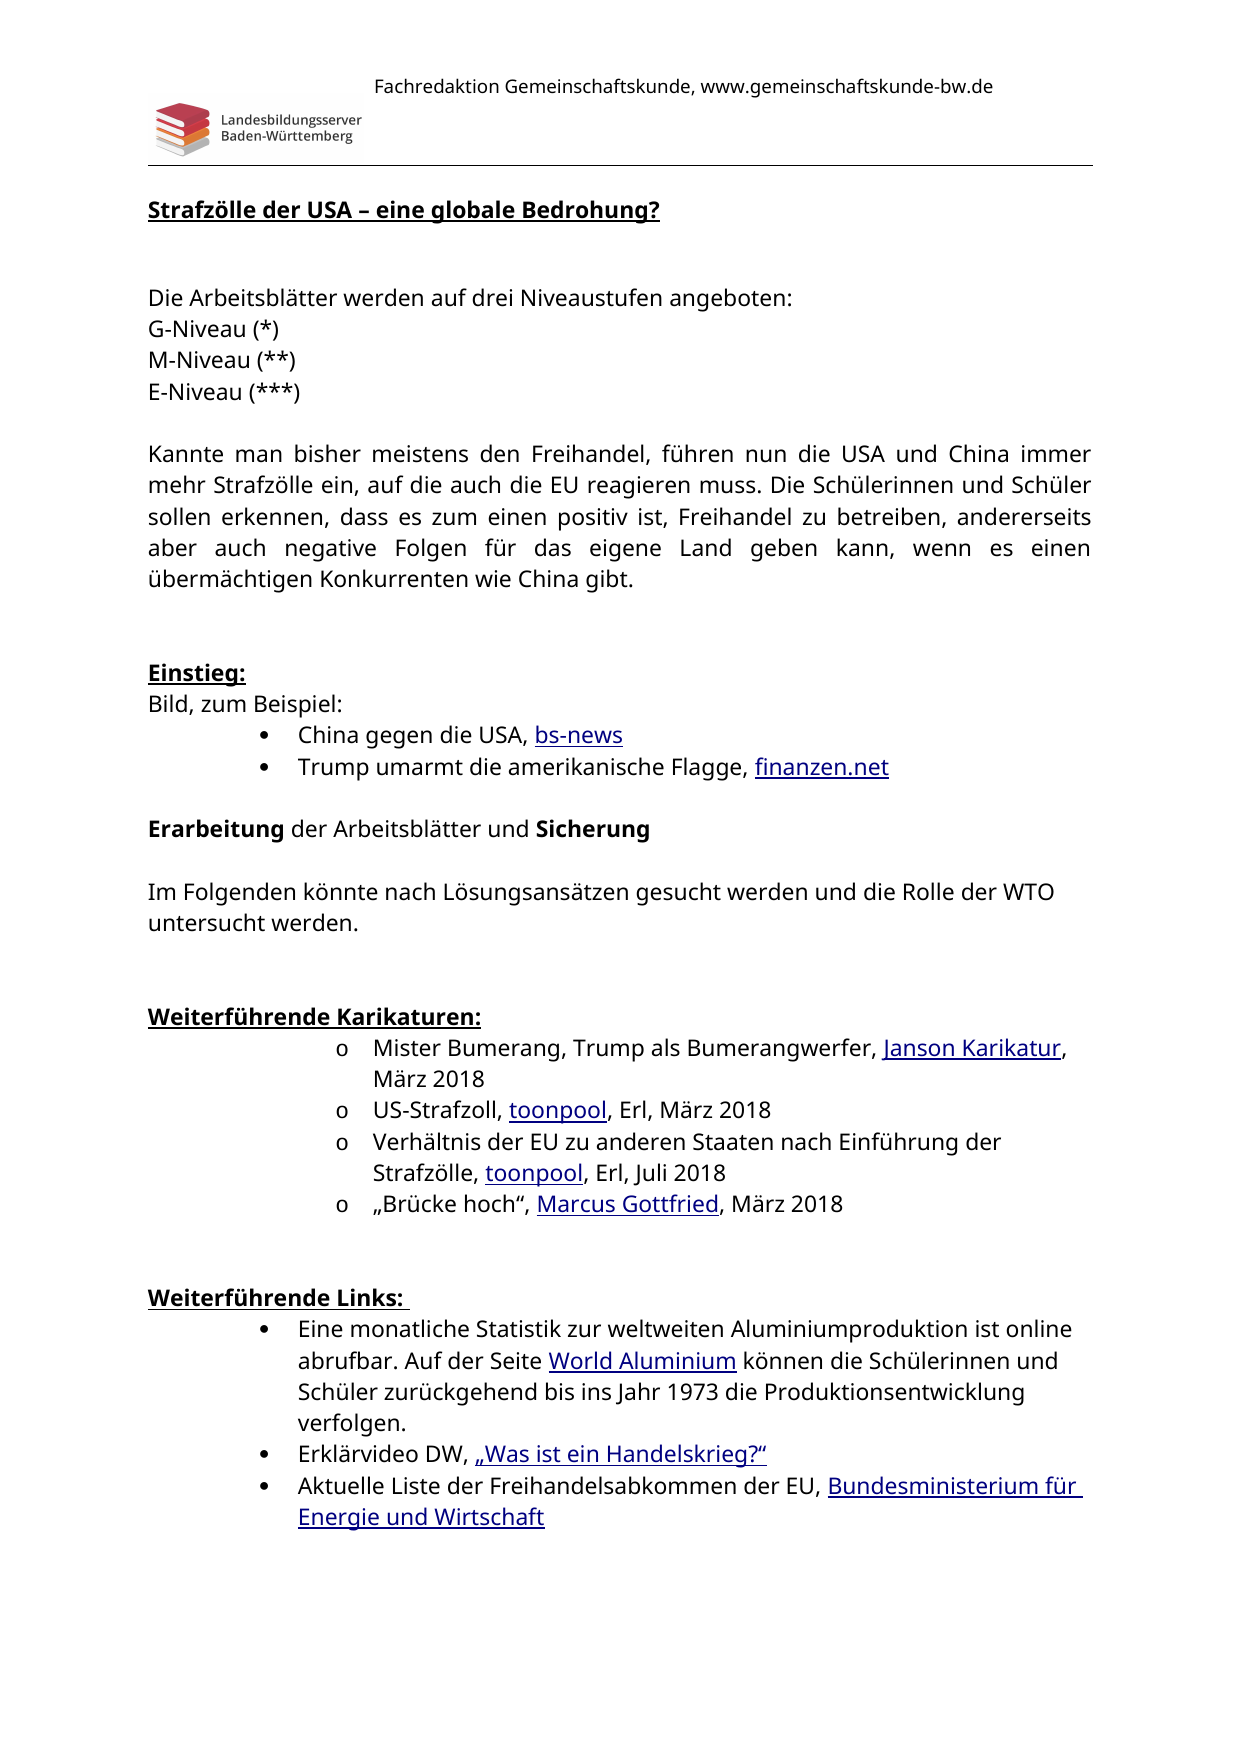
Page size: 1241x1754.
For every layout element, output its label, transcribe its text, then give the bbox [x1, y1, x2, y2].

text Die Arbeitsblätter werden auf drei Niveaustufen angeboten: [148, 282, 1093, 313]
text Weiterführende Karikaturen: [148, 1001, 1093, 1032]
list Mister Bumerang, Trump als Bumerangwerfer, Janson Karikatur, März 2018 [335, 1032, 1093, 1094]
list Eine monatliche Statistik zur weltweiten Aluminiumproduktion ist online abrufbar. Auf der Seite World Aluminium können die Schülerinnen und Schüler zurückgehend bis ins Jahr 1973 die Produktionsentwicklung verfolgen. [260, 1313, 1093, 1438]
text Bild, zum Beispiel: [148, 688, 1093, 719]
list China gegen die USA, bs-news [260, 719, 1093, 751]
text M-Niveau (**) [148, 344, 1093, 376]
text E-Niveau (***) [148, 376, 1093, 407]
list Erklärvideo DW, „Was ist ein Handelskrieg?“ [260, 1438, 1093, 1470]
text Einstieg: [148, 657, 1093, 688]
text Strafzölle der USA – eine globale Bedrohung? [148, 194, 1093, 225]
list „Brücke hoch“, Marcus Gottfried, März 2018 [335, 1188, 1093, 1220]
text G-Niveau (*) [148, 313, 1093, 344]
text Erarbeitung der Arbeitsblätter und Sicherung [148, 813, 1093, 844]
list US-Strafzoll, toonpool, Erl, März 2018 [335, 1094, 1093, 1126]
text Weiterführende Links: [148, 1282, 1093, 1313]
list Aktuelle Liste der Freihandelsabkommen der EU, Bundesministerium für Energie und Wirtschaft [260, 1470, 1093, 1532]
text Kannte man bisher meistens den Freihandel, führen nun die USA und China immer mehr Strafzölle ein, auf die auch die EU reagieren muss. Die Schülerinnen und Schüler sollen erkennen, dass es zum einen positiv ist, Freihandel zu betreiben, andererseits aber auch negative Folgen für das eigene Land geben kann, wenn es einen übermächtigen Konkurrenten wie China gibt. [148, 438, 1093, 594]
text Im Folgenden könnte nach Lösungsansätzen gesucht werden und die Rolle der WTO untersucht werden. [148, 876, 1093, 938]
list Verhältnis der EU zu anderen Staaten nach Einführung der Strafzölle, toonpool, Erl, Juli 2018 [335, 1126, 1093, 1188]
list Trump umarmt die amerikanische Flagge, finanzen.net [260, 751, 1093, 782]
